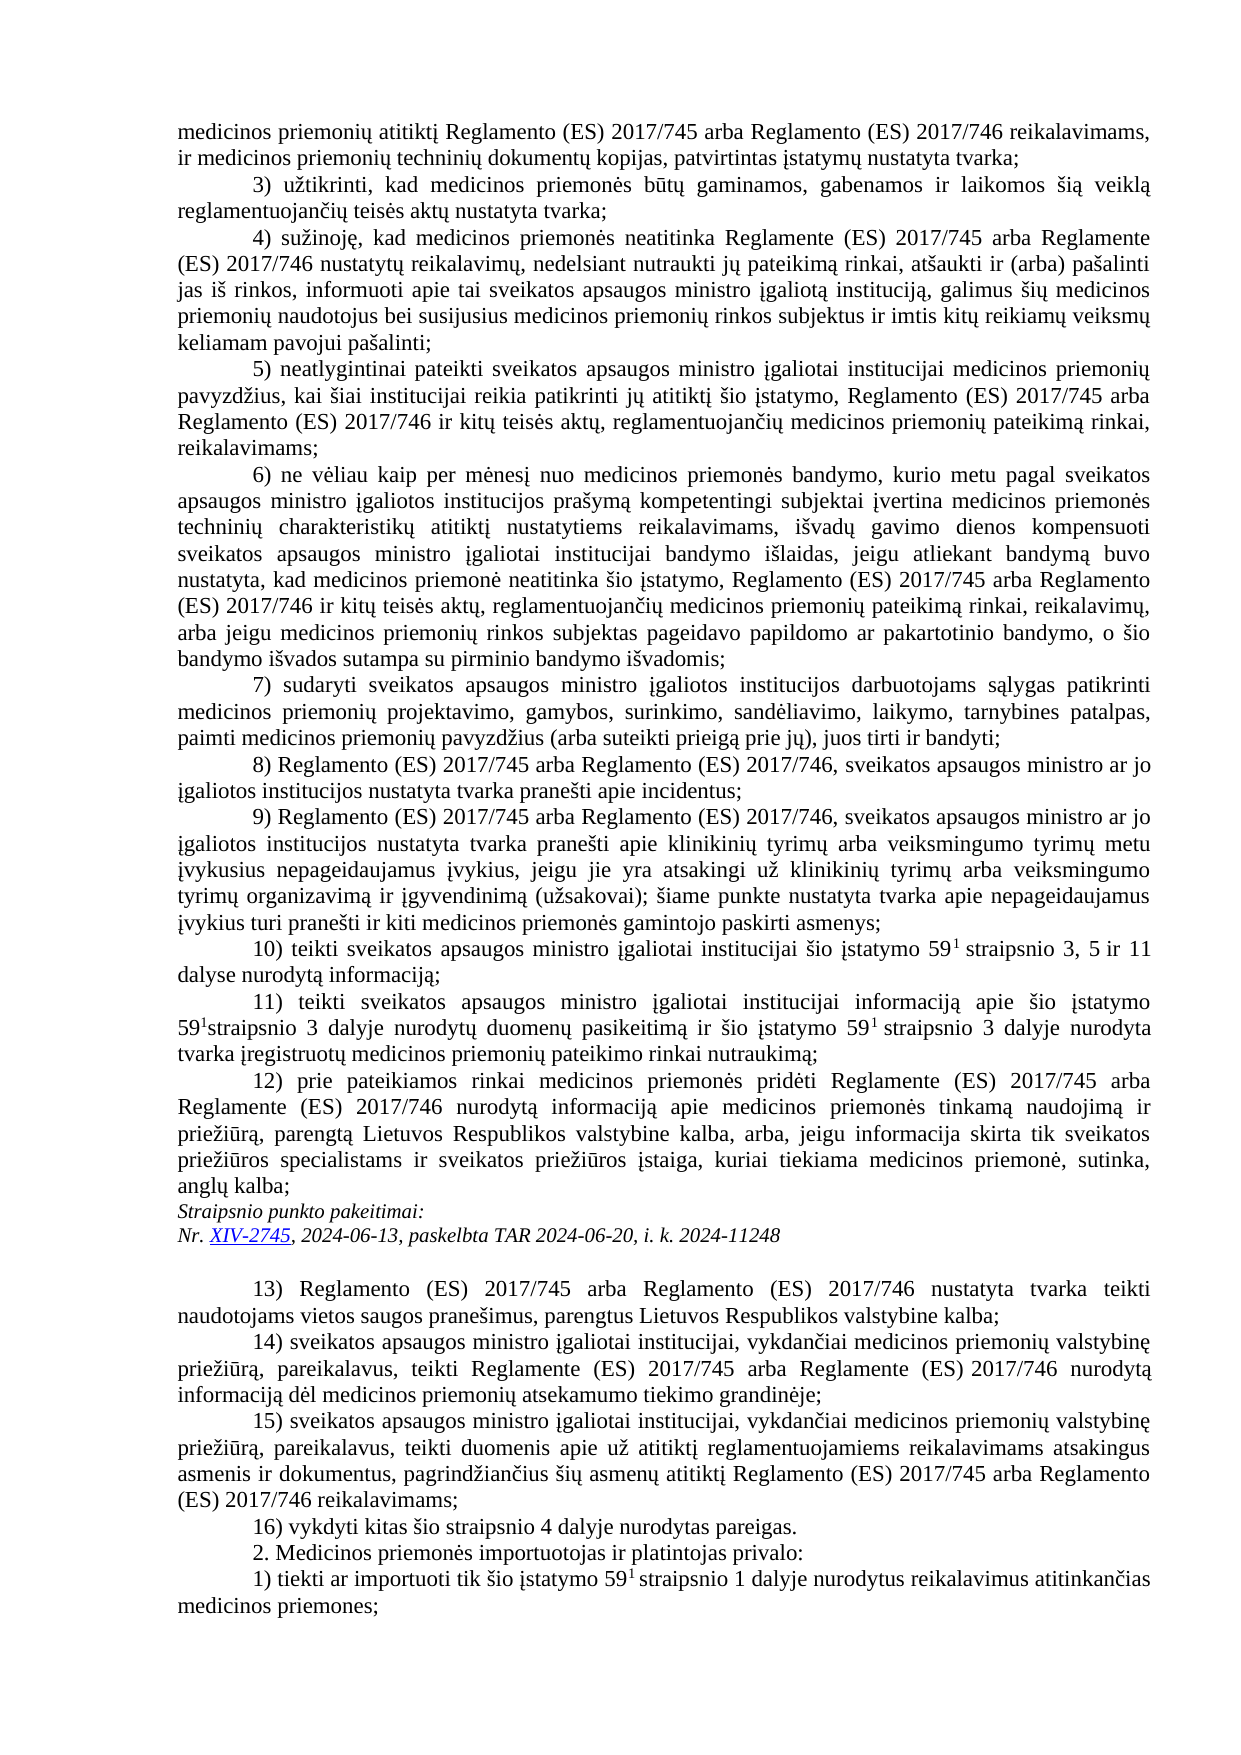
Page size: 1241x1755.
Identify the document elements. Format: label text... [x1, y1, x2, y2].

text Straipsnio punkto pakeitimai: [177, 1199, 1152, 1223]
text 12) prie pateikiamos rinkai medicinos priemonės pridėti Reglamente (ES) 2017/745 arba Reglamente (ES) 2017/746 nurodytą informaciją apie medicinos priemonės tinkamą naudojimą ir priežiūrą, parengtą Lietuvos Respublikos valstybine kalba, arba, jeigu informacija skirta tik sveikatos priežiūros specialistams ir sveikatos priežiūros įstaiga, kuriai tiekiama medicinos priemonė, sutinka, anglų kalba; [177, 1067, 1152, 1199]
text 15) sveikatos apsaugos ministro įgaliotai institucijai, vykdančiai medicinos priemonių valstybinę priežiūrą, pareikalavus, teikti duomenis apie už atitiktį reglamentuojamiems reikalavimams atsakingus asmenis ir dokumentus, pagrindžiančius šių asmenų atitiktį Reglamento (ES) 2017/745 arba Reglamento (ES) 2017/746 reikalavimams; [177, 1407, 1152, 1513]
text 1) tiekti ar importuoti tik šio įstatymo 591 straipsnio 1 dalyje nurodytus reikalavimus atitinkančias medicinos priemones; [177, 1565, 1152, 1618]
text 2. Medicinos priemonės importuotojas ir platintojas privalo: [177, 1539, 1152, 1565]
text 6) ne vėliau kaip per mėnesį nuo medicinos priemonės bandymo, kurio metu pagal sveikatos apsaugos ministro įgaliotos institucijos prašymą kompetentingi subjektai įvertina medicinos priemonės techninių charakteristikų atitiktį nustatytiems reikalavimams, išvadų gavimo dienos kompensuoti sveikatos apsaugos ministro įgaliotai institucijai bandymo išlaidas, jeigu atliekant bandymą buvo nustatyta, kad medicinos priemonė neatitinka šio įstatymo, Reglamento (ES) 2017/745 arba Reglamento (ES) 2017/746 ir kitų teisės aktų, reglamentuojančių medicinos priemonių pateikimą rinkai, reikalavimų, arba jeigu medicinos priemonių rinkos subjektas pageidavo papildomo ar pakartotinio bandymo, o šio bandymo išvados sutampa su pirminio bandymo išvadomis; [177, 461, 1152, 672]
text 16) vykdyti kitas šio straipsnio 4 dalyje nurodytas pareigas. [177, 1513, 1152, 1539]
text 7) sudaryti sveikatos apsaugos ministro įgaliotos institucijos darbuotojams sąlygas patikrinti medicinos priemonių projektavimo, gamybos, surinkimo, sandėliavimo, laikymo, tarnybines patalpas, paimti medicinos priemonių pavyzdžius (arba suteikti prieigą prie jų), juos tirti ir bandyti; [177, 672, 1152, 751]
text medicinos priemonių atitiktį Reglamento (ES) 2017/745 arba Reglamento (ES) 2017/746 reikalavimams, ir medicinos priemonių techninių dokumentų kopijas, patvirtintas įstatymų nustatyta tvarka; [177, 118, 1152, 171]
text 4) sužinoję, kad medicinos priemonės neatitinka Reglamente (ES) 2017/745 arba Reglamente (ES) 2017/746 nustatytų reikalavimų, nedelsiant nutraukti jų pateikimą rinkai, atšaukti ir (arba) pašalinti jas iš rinkos, informuoti apie tai sveikatos apsaugos ministro įgaliotą instituciją, galimus šių medicinos priemonių naudotojus bei susijusius medicinos priemonių rinkos subjektus ir imtis kitų reikiamų veiksmų keliamam pavojui pašalinti; [177, 223, 1152, 355]
text 8) Reglamento (ES) 2017/745 arba Reglamento (ES) 2017/746, sveikatos apsaugos ministro ar jo įgaliotos institucijos nustatyta tvarka pranešti apie incidentus; [177, 751, 1152, 803]
text 11) teikti sveikatos apsaugos ministro įgaliotai institucijai informaciją apie šio įstatymo 591straipsnio 3 dalyje nurodytų duomenų pasikeitimą ir šio įstatymo 591 straipsnio 3 dalyje nurodyta tvarka įregistruotų medicinos priemonių pateikimo rinkai nutraukimą; [177, 988, 1152, 1067]
text 3) užtikrinti, kad medicinos priemonės būtų gaminamos, gabenamos ir laikomos šią veiklą reglamentuojančių teisės aktų nustatyta tvarka; [177, 171, 1152, 223]
text 10) teikti sveikatos apsaugos ministro įgaliotai institucijai šio įstatymo 591 straipsnio 3, 5 ir 11 dalyse nurodytą informaciją; [177, 935, 1152, 988]
text 5) neatlygintinai pateikti sveikatos apsaugos ministro įgaliotai institucijai medicinos priemonių pavyzdžius, kai šiai institucijai reikia patikrinti jų atitiktį šio įstatymo, Reglamento (ES) 2017/745 arba Reglamento (ES) 2017/746 ir kitų teisės aktų, reglamentuojančių medicinos priemonių pateikimą rinkai, reikalavimams; [177, 355, 1152, 461]
text 13) Reglamento (ES) 2017/745 arba Reglamento (ES) 2017/746 nustatyta tvarka teikti naudotojams vietos saugos pranešimus, parengtus Lietuvos Respublikos valstybine kalba; [177, 1276, 1152, 1328]
text Nr. XIV-2745, 2024-06-13, paskelbta TAR 2024-06-20, i. k. 2024-11248 [177, 1223, 1152, 1247]
text 9) Reglamento (ES) 2017/745 arba Reglamento (ES) 2017/746, sveikatos apsaugos ministro ar jo įgaliotos institucijos nustatyta tvarka pranešti apie klinikinių tyrimų arba veiksmingumo tyrimų metu įvykusius nepageidaujamus įvykius, jeigu jie yra atsakingi už klinikinių tyrimų arba veiksmingumo tyrimų organizavimą ir įgyvendinimą (užsakovai); šiame punkte nustatyta tvarka apie nepageidaujamus įvykius turi pranešti ir kiti medicinos priemonės gamintojo paskirti asmenys; [177, 803, 1152, 935]
text 14) sveikatos apsaugos ministro įgaliotai institucijai, vykdančiai medicinos priemonių valstybinę priežiūrą, pareikalavus, teikti Reglamente (ES) 2017/745 arba Reglamente (ES) 2017/746 nurodytą informaciją dėl medicinos priemonių atsekamumo tiekimo grandinėje; [177, 1328, 1152, 1407]
